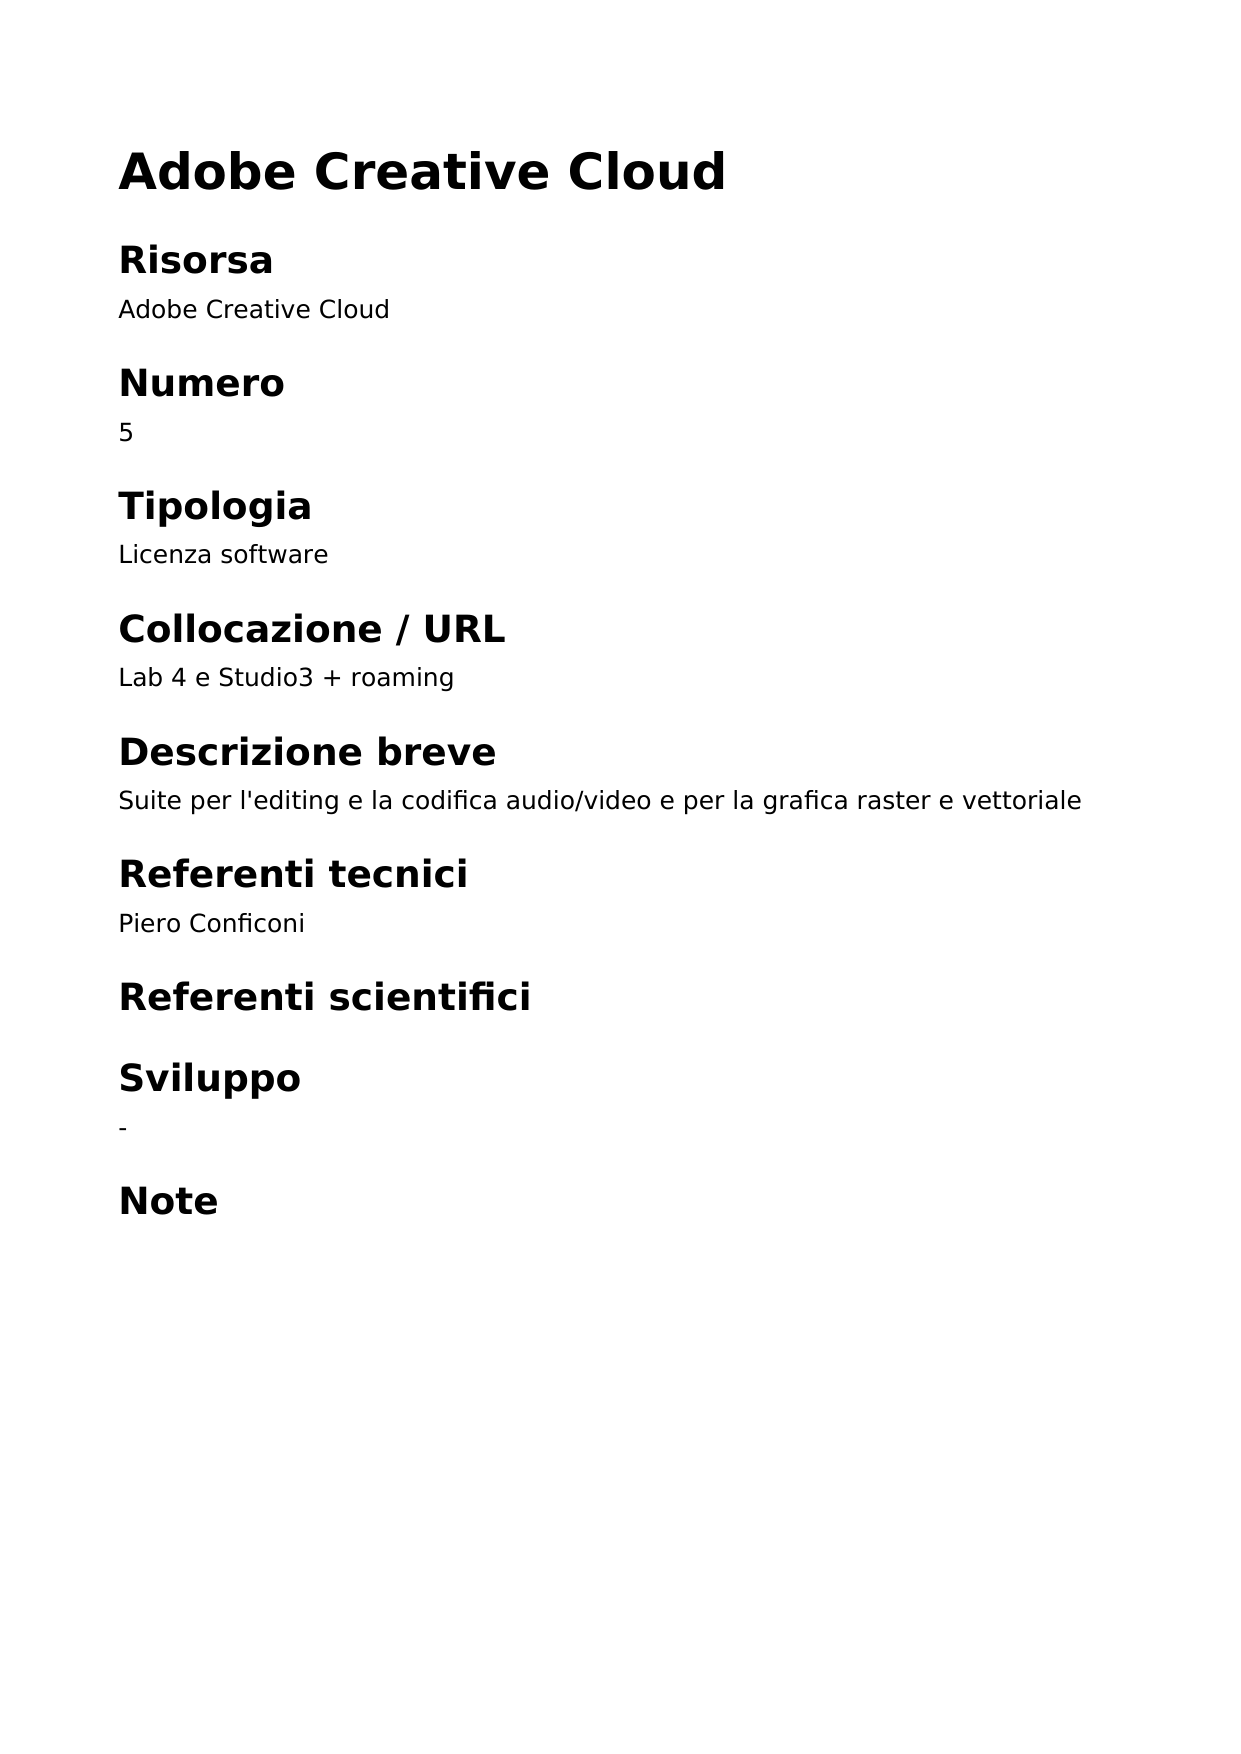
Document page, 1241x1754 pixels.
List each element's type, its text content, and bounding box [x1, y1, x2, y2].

text Adobe Creative Cloud [118, 295, 1122, 324]
subtitle Adobe Creative Cloud [118, 143, 1122, 201]
subtitle Tipologia [118, 484, 1122, 528]
text Piero Conficoni [118, 909, 1122, 938]
subtitle Descrizione breve [118, 730, 1122, 774]
subtitle Risorsa [118, 239, 1122, 282]
text Suite per l'editing e la codifica audio/video e per la grafica raster e vettoriale [118, 786, 1122, 815]
subtitle Referenti scientifici [118, 976, 1122, 1019]
subtitle Note [118, 1180, 1122, 1223]
text - [118, 1113, 1122, 1142]
subtitle Referenti tecnici [118, 853, 1122, 897]
text Lab 4 e Studio3 + roaming [118, 663, 1122, 693]
text Licenza software [118, 541, 1122, 570]
text 5 [118, 418, 1122, 447]
subtitle Collocazione / URL [118, 607, 1122, 651]
subtitle Numero [118, 362, 1122, 405]
subtitle Sviluppo [118, 1057, 1122, 1101]
